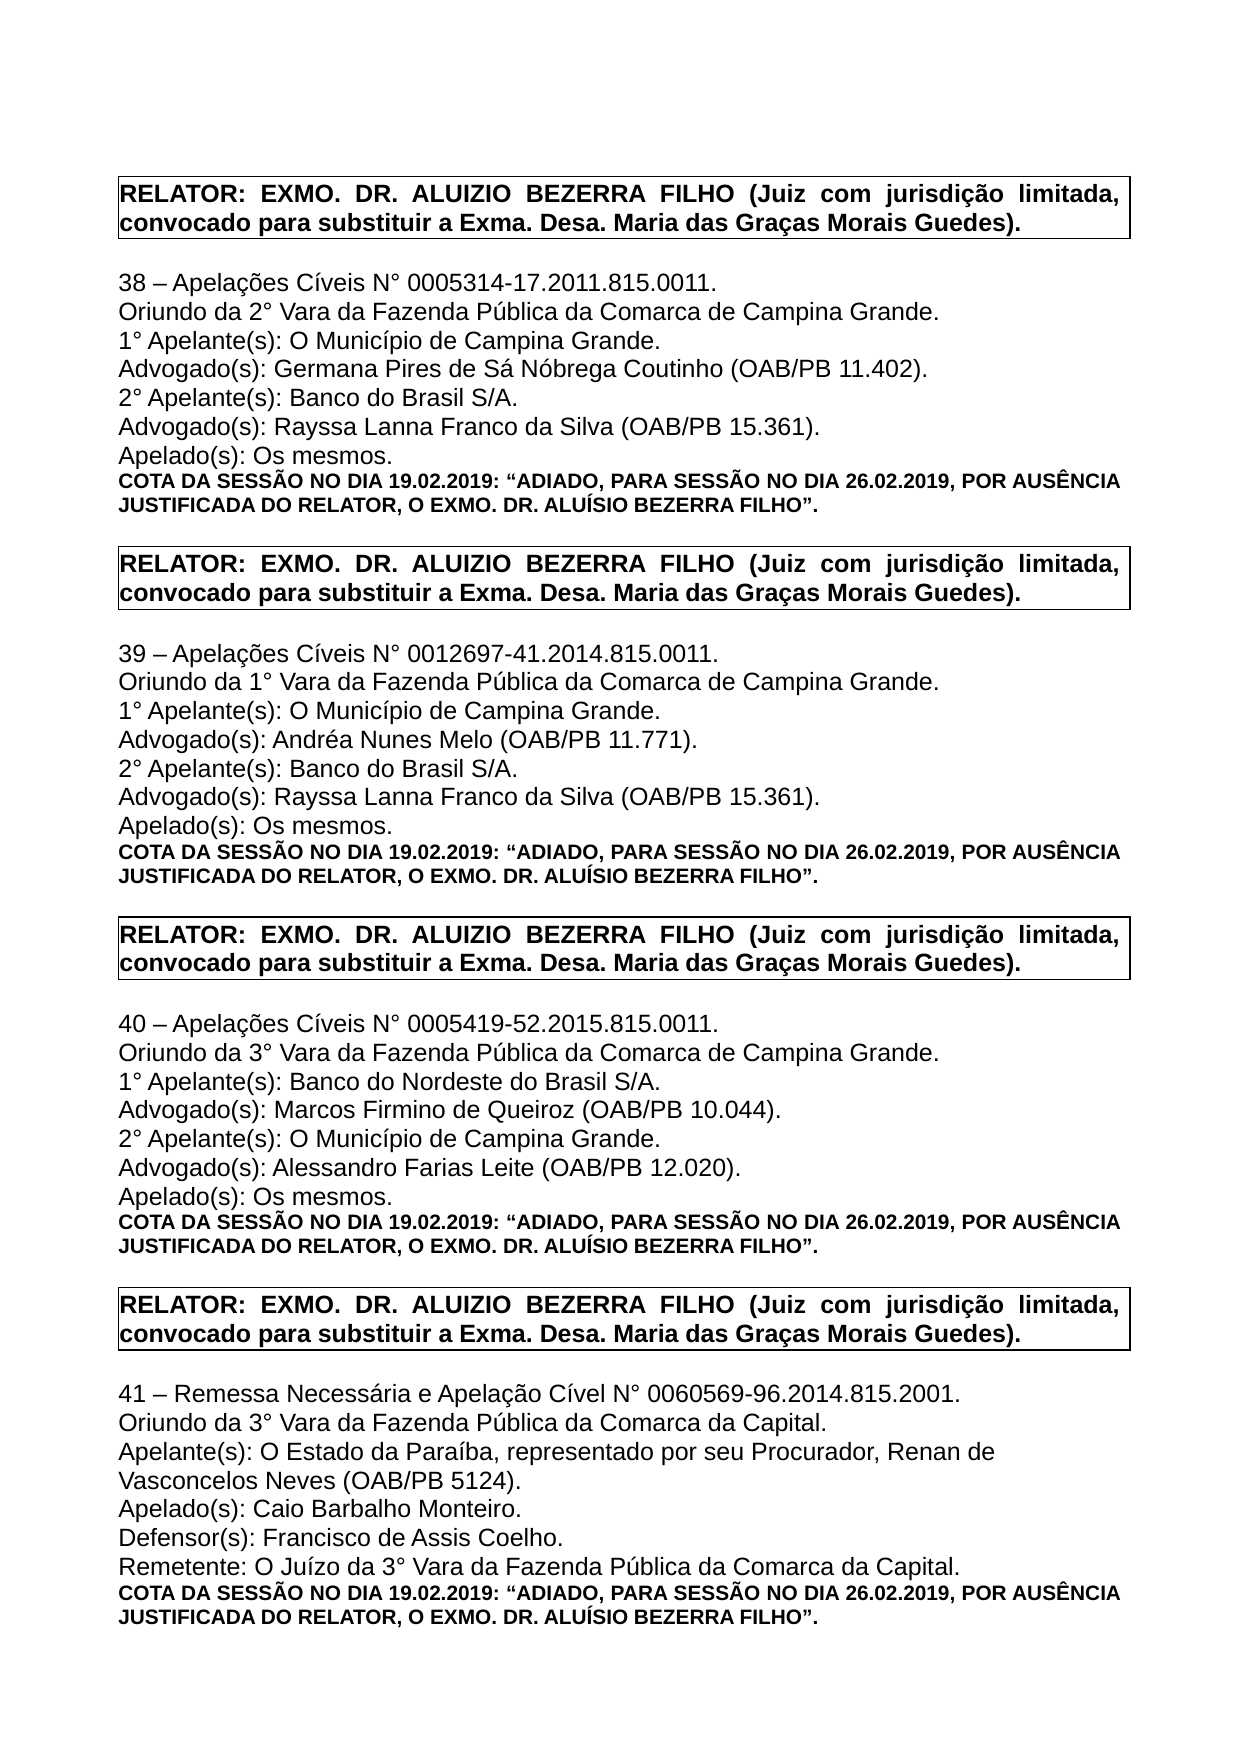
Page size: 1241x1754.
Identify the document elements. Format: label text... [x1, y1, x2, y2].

text 38 – Apelações Cíveis N° 0005314-17.2011.815.0011. [118, 268, 1122, 297]
text RELATOR: EXMO. DR. ALUIZIO BEZERRA FILHO (Juiz com jurisdição limitada, convocado para substituir a Exma. Desa. Maria das Graças Morais Guedes). [119, 918, 1129, 979]
text Apelado(s): Os mesmos. [118, 441, 1122, 469]
text 1° Apelante(s): O Município de Campina Grande. [118, 326, 1122, 354]
text Oriundo da 3° Vara da Fazenda Pública da Comarca da Capital. [118, 1408, 1122, 1437]
text Oriundo da 1° Vara da Fazenda Pública da Comarca de Campina Grande. [118, 667, 1122, 696]
text Advogado(s): Marcos Firmino de Queiroz (OAB/PB 10.044). [118, 1095, 1122, 1124]
text Apelado(s): Os mesmos. [118, 811, 1122, 840]
text 1° Apelante(s): Banco do Nordeste do Brasil S/A. [118, 1066, 1122, 1095]
text Advogado(s): Alessandro Farias Leite (OAB/PB 12.020). [118, 1153, 1122, 1181]
text RELATOR: EXMO. DR. ALUIZIO BEZERRA FILHO (Juiz com jurisdição limitada, convocado para substituir a Exma. Desa. Maria das Graças Morais Guedes). [119, 1288, 1129, 1349]
text 2° Apelante(s): Banco do Brasil S/A. [118, 753, 1122, 782]
text COTA DA SESSÃO NO DIA 19.02.2019: “ADIADO, PARA SESSÃO NO DIA 26.02.2019, POR AUSÊNCIA JUSTIFICADA DO RELATOR, O EXMO. DR. ALUÍSIO BEZERRA FILHO”. [118, 1210, 1122, 1258]
text Defensor(s): Francisco de Assis Coelho. [118, 1523, 1122, 1552]
text Apelante(s): O Estado da Paraíba, representado por seu Procurador, Renan de Vasconcelos Neves (OAB/PB 5124). [118, 1437, 1122, 1494]
text Remetente: O Juízo da 3° Vara da Fazenda Pública da Comarca da Capital. [118, 1552, 1122, 1581]
text Advogado(s): Germana Pires de Sá Nóbrega Coutinho (OAB/PB 11.402). [118, 354, 1122, 383]
text Oriundo da 3° Vara da Fazenda Pública da Comarca de Campina Grande. [118, 1038, 1122, 1066]
text 39 – Apelações Cíveis N° 0012697-41.2014.815.0011. [118, 638, 1122, 667]
text RELATOR: EXMO. DR. ALUIZIO BEZERRA FILHO (Juiz com jurisdição limitada, convocado para substituir a Exma. Desa. Maria das Graças Morais Guedes). [119, 177, 1129, 238]
text Advogado(s): Andréa Nunes Melo (OAB/PB 11.771). [118, 725, 1122, 753]
text COTA DA SESSÃO NO DIA 19.02.2019: “ADIADO, PARA SESSÃO NO DIA 26.02.2019, POR AUSÊNCIA JUSTIFICADA DO RELATOR, O EXMO. DR. ALUÍSIO BEZERRA FILHO”. [118, 1581, 1122, 1628]
text Advogado(s): Rayssa Lanna Franco da Silva (OAB/PB 15.361). [118, 782, 1122, 811]
text Advogado(s): Rayssa Lanna Franco da Silva (OAB/PB 15.361). [118, 412, 1122, 441]
text Apelado(s): Caio Barbalho Monteiro. [118, 1494, 1122, 1523]
text 1° Apelante(s): O Município de Campina Grande. [118, 696, 1122, 725]
text 40 – Apelações Cíveis N° 0005419-52.2015.815.0011. [118, 1009, 1122, 1038]
text 2° Apelante(s): O Município de Campina Grande. [118, 1124, 1122, 1153]
text Oriundo da 2° Vara da Fazenda Pública da Comarca de Campina Grande. [118, 297, 1122, 326]
text 41 – Remessa Necessária e Apelação Cível N° 0060569-96.2014.815.2001. [118, 1379, 1122, 1408]
text 2° Apelante(s): Banco do Brasil S/A. [118, 383, 1122, 412]
text COTA DA SESSÃO NO DIA 19.02.2019: “ADIADO, PARA SESSÃO NO DIA 26.02.2019, POR AUSÊNCIA JUSTIFICADA DO RELATOR, O EXMO. DR. ALUÍSIO BEZERRA FILHO”. [118, 469, 1122, 517]
text Apelado(s): Os mesmos. [118, 1181, 1122, 1210]
text RELATOR: EXMO. DR. ALUIZIO BEZERRA FILHO (Juiz com jurisdição limitada, convocado para substituir a Exma. Desa. Maria das Graças Morais Guedes). [119, 547, 1129, 609]
text COTA DA SESSÃO NO DIA 19.02.2019: “ADIADO, PARA SESSÃO NO DIA 26.02.2019, POR AUSÊNCIA JUSTIFICADA DO RELATOR, O EXMO. DR. ALUÍSIO BEZERRA FILHO”. [118, 840, 1122, 888]
